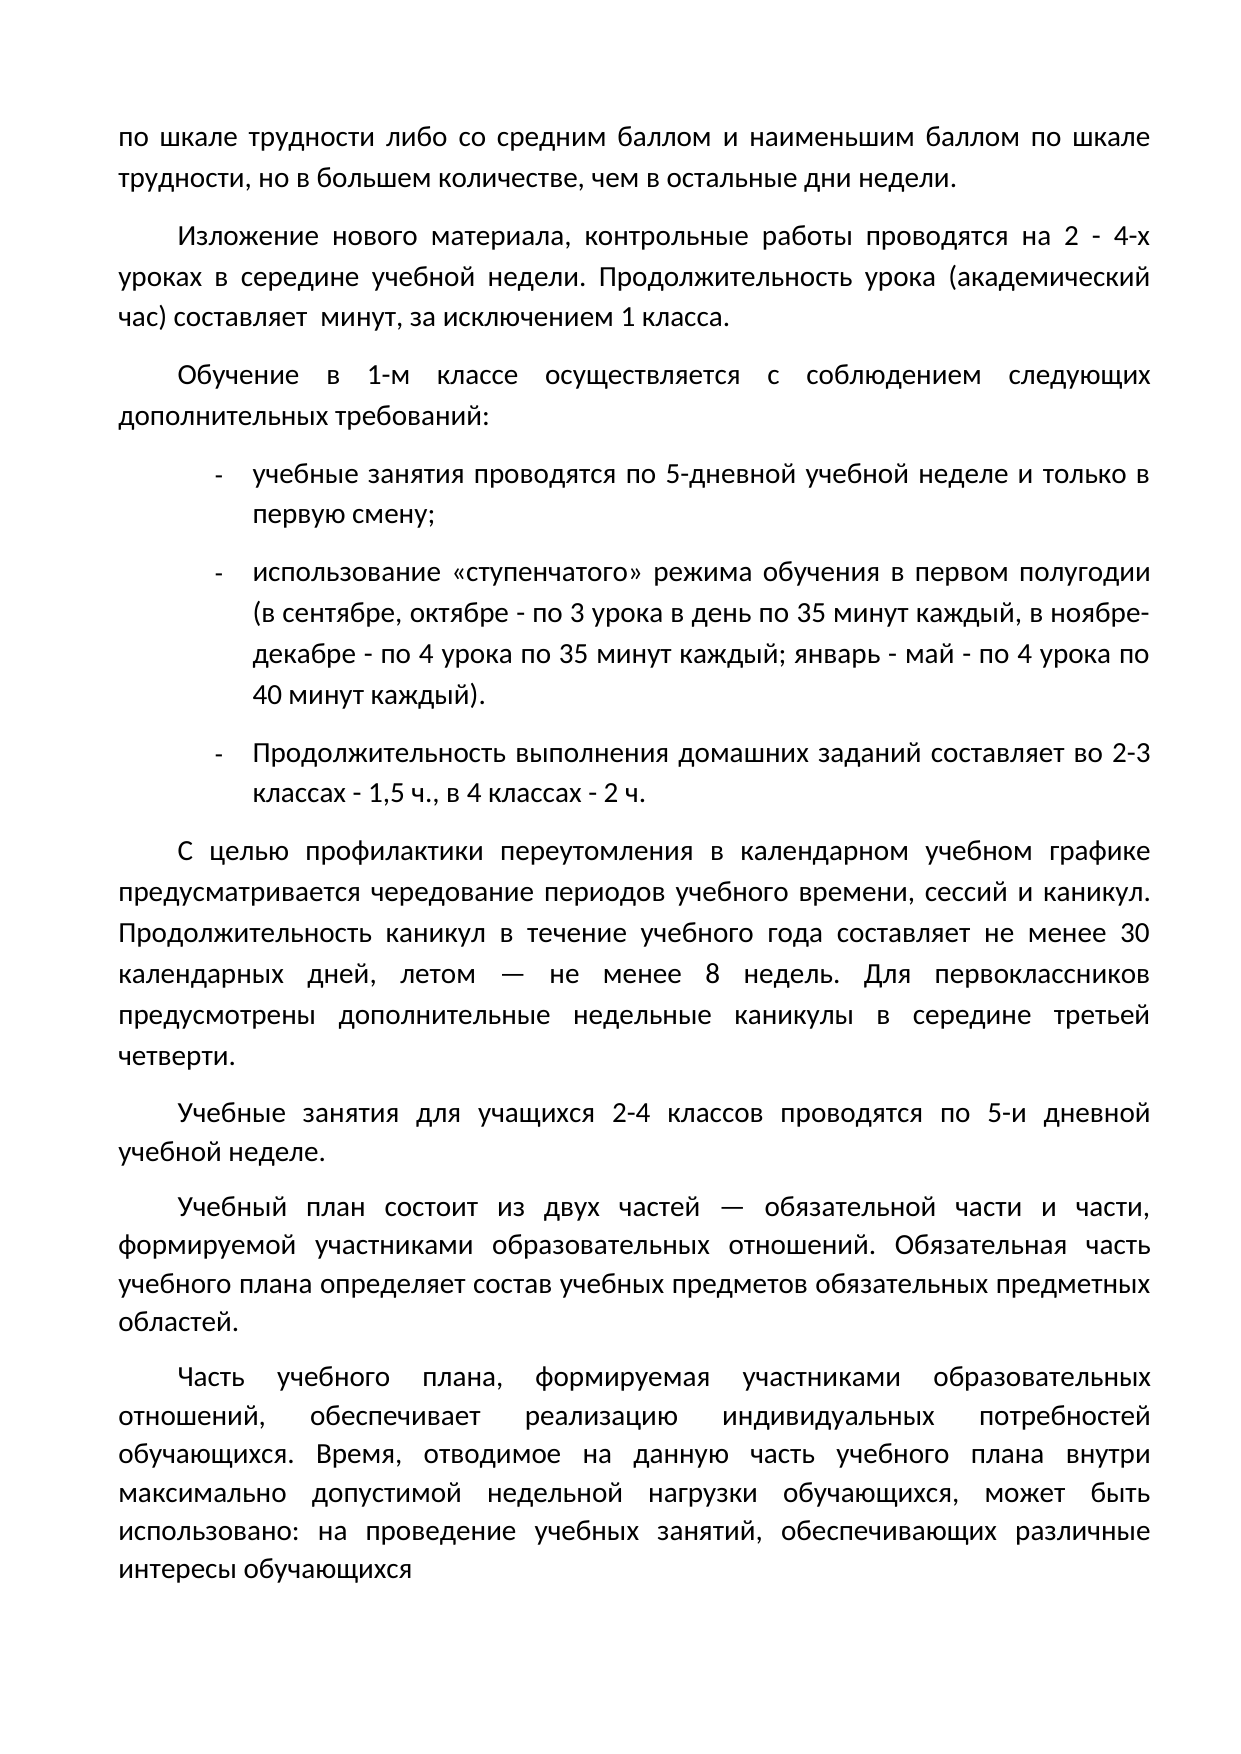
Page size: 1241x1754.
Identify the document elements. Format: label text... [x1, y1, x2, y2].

list учебные занятия проводятся по 5-дневной учебной неделе и только в первую смену; [215, 455, 1152, 531]
text С целью профилактики переутомления в календарном учебном графике предусматривается чередование периодов учебного времени, сессий и каникул. Продолжительность каникул в течение учебного года составляет не менее 30 календарных дней, летом — не менее 8 недель. Для первоклассников предусмотрены дополнительные недельные каникулы в середине третьей четверти. [118, 832, 1152, 1072]
text по шкале трудности либо со средним баллом и наименьшим баллом по шкале трудности, но в большем количестве, чем в остальные дни недели. [118, 118, 1152, 195]
text Учебный план состоит из двух частей — обязательной части и части, формируемой участниками образовательных отношений. Обязательная часть учебного плана определяет состав учебных предметов обязательных предметных областей. [118, 1188, 1152, 1339]
text Обучение в 1-м классе осуществляется с соблюдением следующих дополнительных требований: [118, 356, 1152, 433]
list Продолжительность выполнения домашних заданий составляет во 2-3 классах - 1,5 ч., в 4 классах - 2 ч. [215, 734, 1152, 810]
text Учебные занятия для учащихся 2-4 классов проводятся по 5-и дневной учебной неделе. [118, 1094, 1152, 1168]
text Часть учебного плана, формируемая участниками образовательных отношений, обеспечивает реализацию индивидуальных потребностей обучающихся. Время, отводимое на данную часть учебного плана внутри максимально допустимой недельной нагрузки обучающихся, может быть использовано: на проведение учебных занятий, обеспечивающих различные интересы обучающихся [118, 1358, 1152, 1586]
text Изложение нового материала, контрольные работы проводятся на 2 - 4-х уроках в середине учебной недели. Продолжительность урока (академический час) составляет минут, за исключением 1 класса. [118, 217, 1152, 334]
list использование «ступенчатого» режима обучения в первом полугодии (в сентябре, октябре - по 3 урока в день по 35 минут каждый, в ноябре-декабре - по 4 урока по 35 минут каждый; январь - май - по 4 урока по 40 минут каждый). [215, 553, 1152, 712]
